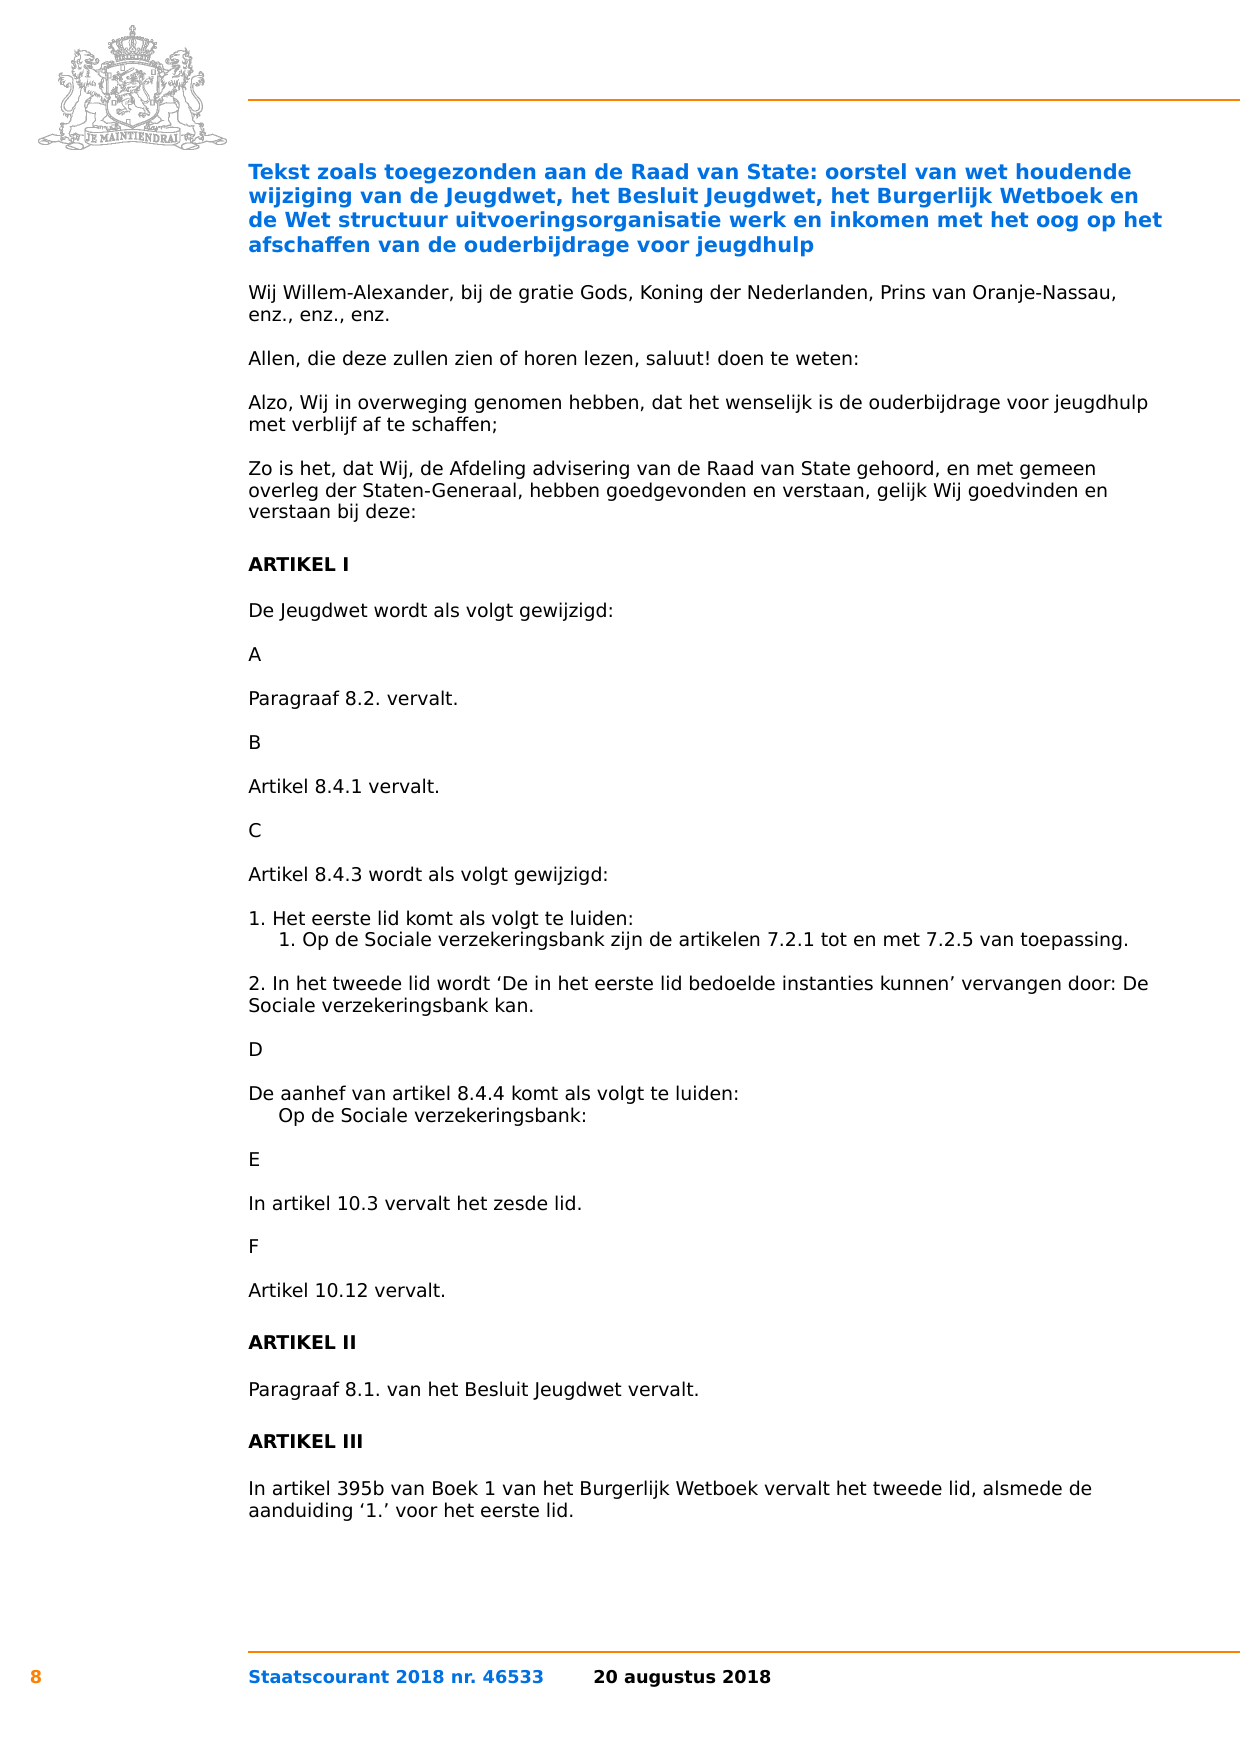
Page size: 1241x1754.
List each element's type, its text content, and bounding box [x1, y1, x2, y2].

text Op de Sociale verzekeringsbank: [278, 1105, 1163, 1127]
text Artikel 10.12 vervalt. [248, 1280, 1163, 1302]
text Allen, die deze zullen zien of horen lezen, saluut! doen te weten: [248, 348, 1163, 370]
text E [248, 1149, 1163, 1171]
subtitle Tekst zoals toegezonden aan de Raad van State: oorstel van wet houdende wijziging van de Jeugdwet, het Besluit Jeugdwet, het Burgerlijk Wetboek en de Wet structuur uitvoeringsorganisatie werk en inkomen met het oog op het afschaffen van de ouderbijdrage voor jeugdhulp [248, 160, 1163, 257]
text De aanhef van artikel 8.4.4 komt als volgt te luiden: [248, 1083, 1163, 1105]
text Zo is het, dat Wij, de Afdeling advisering van de Raad van State gehoord, en met gemeen overleg der Staten-Generaal, hebben goedgevonden en verstaan, gelijk Wij goedvinden en verstaan bij deze: [248, 457, 1163, 523]
text F [248, 1236, 1163, 1258]
text C [248, 820, 1163, 842]
text Artikel 8.4.1 vervalt. [248, 776, 1163, 798]
text Alzo, Wij in overweging genomen hebben, dat het wenselijk is de ouderbijdrage voor jeugdhulp met verblijf af te schaffen; [248, 392, 1163, 436]
text D [248, 1039, 1163, 1061]
subtitle ARTIKEL I [248, 553, 1163, 575]
text 2. In het tweede lid wordt ‘De in het eerste lid bedoelde instanties kunnen’ vervangen door: De Sociale verzekeringsbank kan. [248, 973, 1163, 1017]
text Wij Willem-Alexander, bij de gratie Gods, Koning der Nederlanden, Prins van Oranje-Nassau, enz., enz., enz. [248, 282, 1163, 326]
subtitle ARTIKEL II [248, 1332, 1163, 1354]
text In artikel 10.3 vervalt het zesde lid. [248, 1193, 1163, 1214]
text Paragraaf 8.2. vervalt. [248, 688, 1163, 710]
text 1. Op de Sociale verzekeringsbank zijn de artikelen 7.2.1 tot en met 7.2.5 van toepassing. [278, 929, 1163, 951]
picture [38, 25, 227, 150]
text Paragraaf 8.1. van het Besluit Jeugdwet vervalt. [248, 1379, 1163, 1401]
text 1. Het eerste lid komt als volgt te luiden: [248, 907, 1163, 929]
subtitle ARTIKEL III [248, 1431, 1163, 1453]
text A [248, 644, 1163, 666]
text Artikel 8.4.3 wordt als volgt gewijzigd: [248, 863, 1163, 886]
text B [248, 732, 1163, 754]
text In artikel 395b van Boek 1 van het Burgerlijk Wetboek vervalt het tweede lid, alsmede de aanduiding ‘1.’ voor het eerste lid. [248, 1478, 1163, 1522]
text De Jeugdwet wordt als volgt gewijzigd: [248, 600, 1163, 622]
